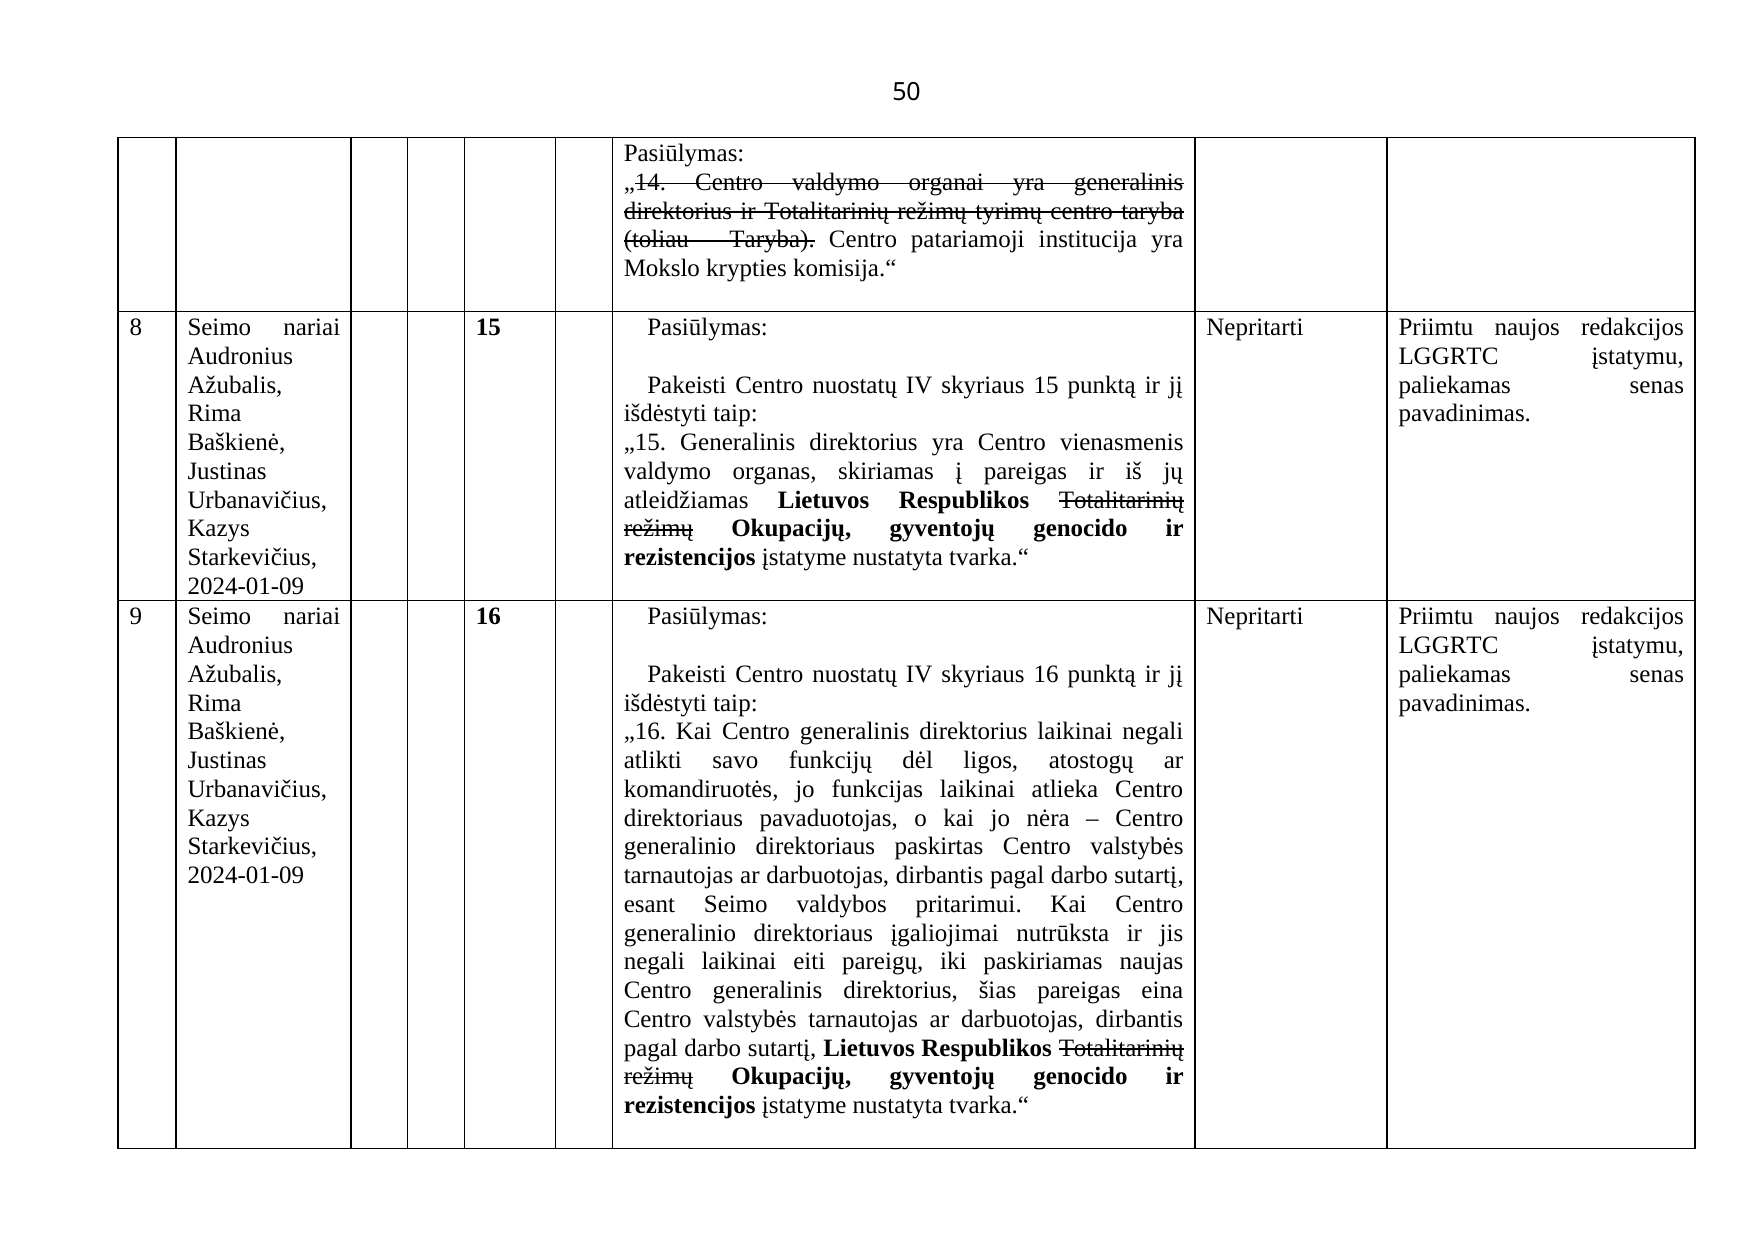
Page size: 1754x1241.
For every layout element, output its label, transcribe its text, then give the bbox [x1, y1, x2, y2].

table_cell [119, 138, 175, 311]
table_cell [1196, 138, 1386, 311]
table_cell [352, 312, 407, 600]
table_cell Pasiūlymas: Pakeisti Centro nuostatų IV skyriaus 15 punktą ir jį išdėstyti taip: „15. Generalinis direktorius yra Centro vienasmenis valdymo organas, skiriamas į pareigas ir iš jų atleidžiamas Lietuvos Respublikos Totalitarinių režimų Okupacijų, gyventojų genocido ir rezistencijos įstatyme nustatyta tvarka.“ [613, 312, 1194, 600]
table_cell [408, 601, 464, 1148]
table_cell [408, 138, 464, 311]
table_cell [1388, 138, 1694, 311]
table_cell Nepritarti [1196, 312, 1386, 600]
table_cell Pasiūlymas: „14. Centro valdymo organai yra generalinis direktorius ir Totalitarinių režimų tyrimų centro taryba (toliau – Taryba). Centro patariamoji institucija yra Mokslo krypties komisija.“ [613, 138, 1194, 311]
table_cell Seimo nariai Audronius Ažubalis, Rima Baškienė, Justinas Urbanavičius, Kazys Starkevičius, 2024-01-09 [177, 601, 350, 1148]
table_cell [352, 601, 407, 1148]
table_cell Priimtu naujos redakcijos LGGRTC įstatymu, paliekamas senas pavadinimas. [1388, 312, 1694, 600]
table_cell [177, 138, 350, 311]
table_cell [556, 601, 612, 1148]
table_cell [465, 138, 555, 311]
table_cell Nepritarti [1196, 601, 1386, 1148]
table_cell Seimo nariai Audronius Ažubalis, Rima Baškienė, Justinas Urbanavičius, Kazys Starkevičius, 2024-01-09 [177, 312, 350, 600]
table_cell Priimtu naujos redakcijos LGGRTC įstatymu, paliekamas senas pavadinimas. [1388, 601, 1694, 1148]
table_cell 16 [465, 601, 555, 1148]
table_cell [556, 312, 612, 600]
table_cell [352, 138, 407, 311]
table_cell [408, 312, 464, 600]
table_cell 15 [465, 312, 555, 600]
table_cell Pasiūlymas: Pakeisti Centro nuostatų IV skyriaus 16 punktą ir jį išdėstyti taip: „16. Kai Centro generalinis direktorius laikinai negali atlikti savo funkcijų dėl ligos, atostogų ar komandiruotės, jo funkcijas laikinai atlieka Centro direktoriaus pavaduotojas, o kai jo nėra – Centro generalinio direktoriaus paskirtas Centro valstybės tarnautojas ar darbuotojas, dirbantis pagal darbo sutartį, esant Seimo valdybos pritarimui. Kai Centro generalinio direktoriaus įgaliojimai nutrūksta ir jis negali laikinai eiti pareigų, iki paskiriamas naujas Centro generalinis direktorius, šias pareigas eina Centro valstybės tarnautojas ar darbuotojas, dirbantis pagal darbo sutartį, Lietuvos Respublikos Totalitarinių režimų Okupacijų, gyventojų genocido ir rezistencijos įstatyme nustatyta tvarka.“ [613, 601, 1194, 1148]
table_cell 8 [119, 312, 175, 600]
table_cell 9 [119, 601, 175, 1148]
table_cell [556, 138, 612, 311]
